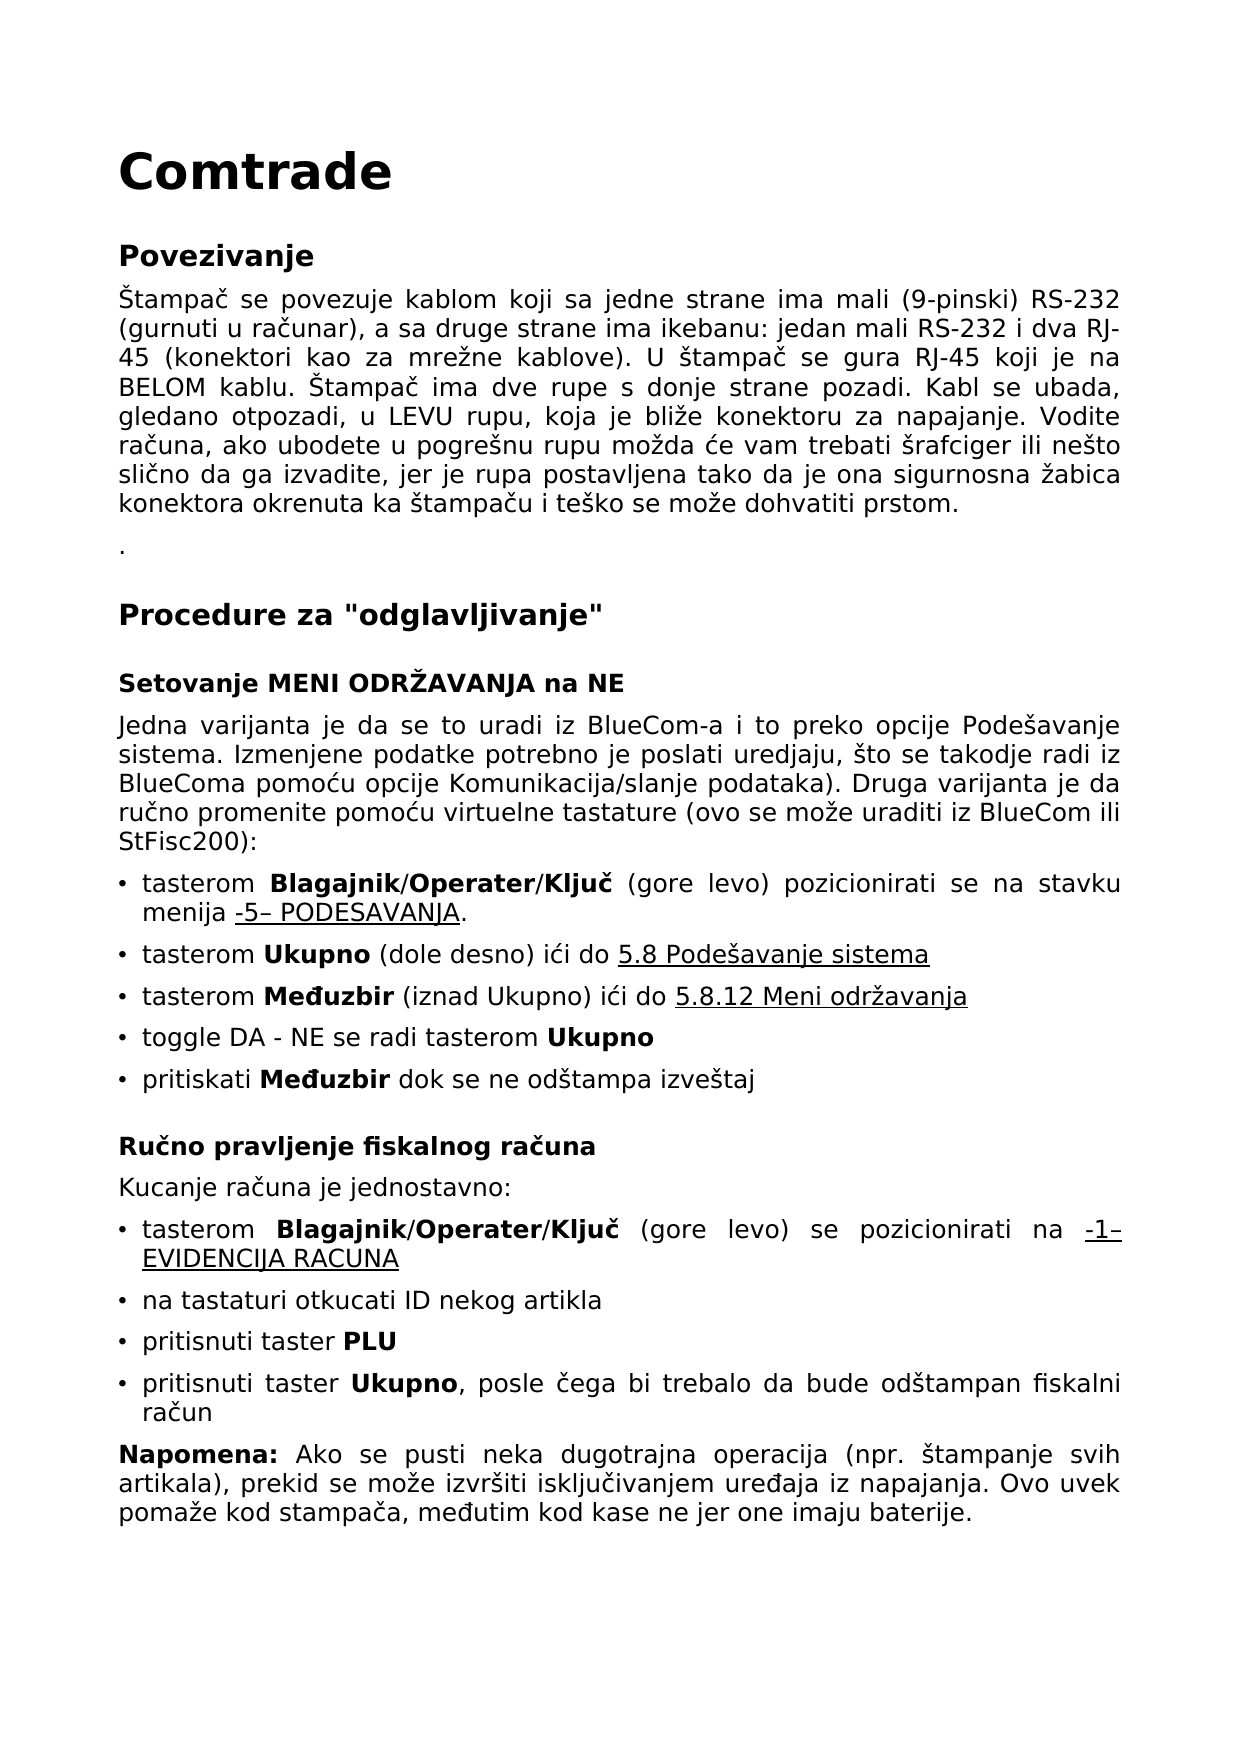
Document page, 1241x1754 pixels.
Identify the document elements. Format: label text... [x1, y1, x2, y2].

text . [118, 531, 1122, 560]
subtitle Ručno pravljenje fiskalnog računa [118, 1132, 1122, 1161]
text Kucanje računa je jednostavno: [118, 1173, 1122, 1203]
list pritisnuti taster Ukupno, posle čega bi trebalo da bude odštampan fiskalni račun [118, 1369, 1122, 1428]
list tasterom Ukupno (dole desno) ići do 5.8 Podešavanje sistema [118, 940, 1122, 969]
text Napomena: Ako se pusti neka dugotrajna operacija (npr. štampanje svih artikala), prekid se može izvršiti isključivanjem uređaja iz napajanja. Ovo uvek pomaže kod stampača, međutim kod kase ne jer one imaju baterije. [118, 1440, 1122, 1528]
list pritisnuti taster PLU [118, 1328, 1122, 1357]
subtitle Povezivanje [118, 239, 1122, 273]
list na tastaturi otkucati ID nekog artikla [118, 1286, 1122, 1315]
list pritiskati Međuzbir dok se ne odštampa izveštaj [118, 1065, 1122, 1094]
list tasterom Blagajnik/Operater/Ključ (gore levo) se pozicionirati na -1– EVIDENCIJA RACUNA [118, 1215, 1122, 1273]
list tasterom Međuzbir (iznad Ukupno) ići do 5.8.12 Meni održavanja [118, 982, 1122, 1011]
text Štampač se povezuje kablom koji sa jedne strane ima mali (9-pinski) RS-232 (gurnuti u računar), a sa druge strane ima ikebanu: jedan mali RS-232 i dva RJ-45 (konektori kao za mrežne kablove). U štampač se gura RJ-45 koji je na BELOM kablu. Štampač ima dve rupe s donje strane pozadi. Kabl se ubada, gledano otpozadi, u LEVU rupu, koja je bliže konektoru za napajanje. Vodite računa, ako ubodete u pogrešnu rupu možda će vam trebati šrafciger ili nešto slično da ga izvadite, jer je rupa postavljena tako da je ona sigurnosna žabica konektora okrenuta ka štampaču i teško se može dohvatiti prstom. [118, 285, 1122, 519]
text Jedna varijanta je da se to uradi iz BlueCom-a i to preko opcije Podešavanje sistema. Izmenjene podatke potrebno je poslati uredjaju, što se takodje radi iz BlueComa pomoću opcije Komunikacija/slanje podataka). Druga varijanta je da ručno promenite pomoću virtuelne tastature (ovo se može uraditi iz BlueCom ili StFisc200): [118, 711, 1122, 857]
list toggle DA - NE se radi tasterom Ukupno [118, 1023, 1122, 1053]
text FIXME internalmedia: comtrade_procedura_za_iskljucivanje_meni_odrzavanja:korisnicko_uputstvo_ct_one_p.doc [118, 1540, 1122, 1569]
subtitle Procedure za "odglavljivanje" [118, 598, 1122, 632]
subtitle Setovanje MENI ODRŽAVANJA na NE [118, 669, 1122, 698]
subtitle Comtrade [118, 143, 1122, 201]
list tasterom Blagajnik/Operater/Ključ (gore levo) pozicionirati se na stavku menija -5– PODESAVANJA. [118, 869, 1122, 928]
